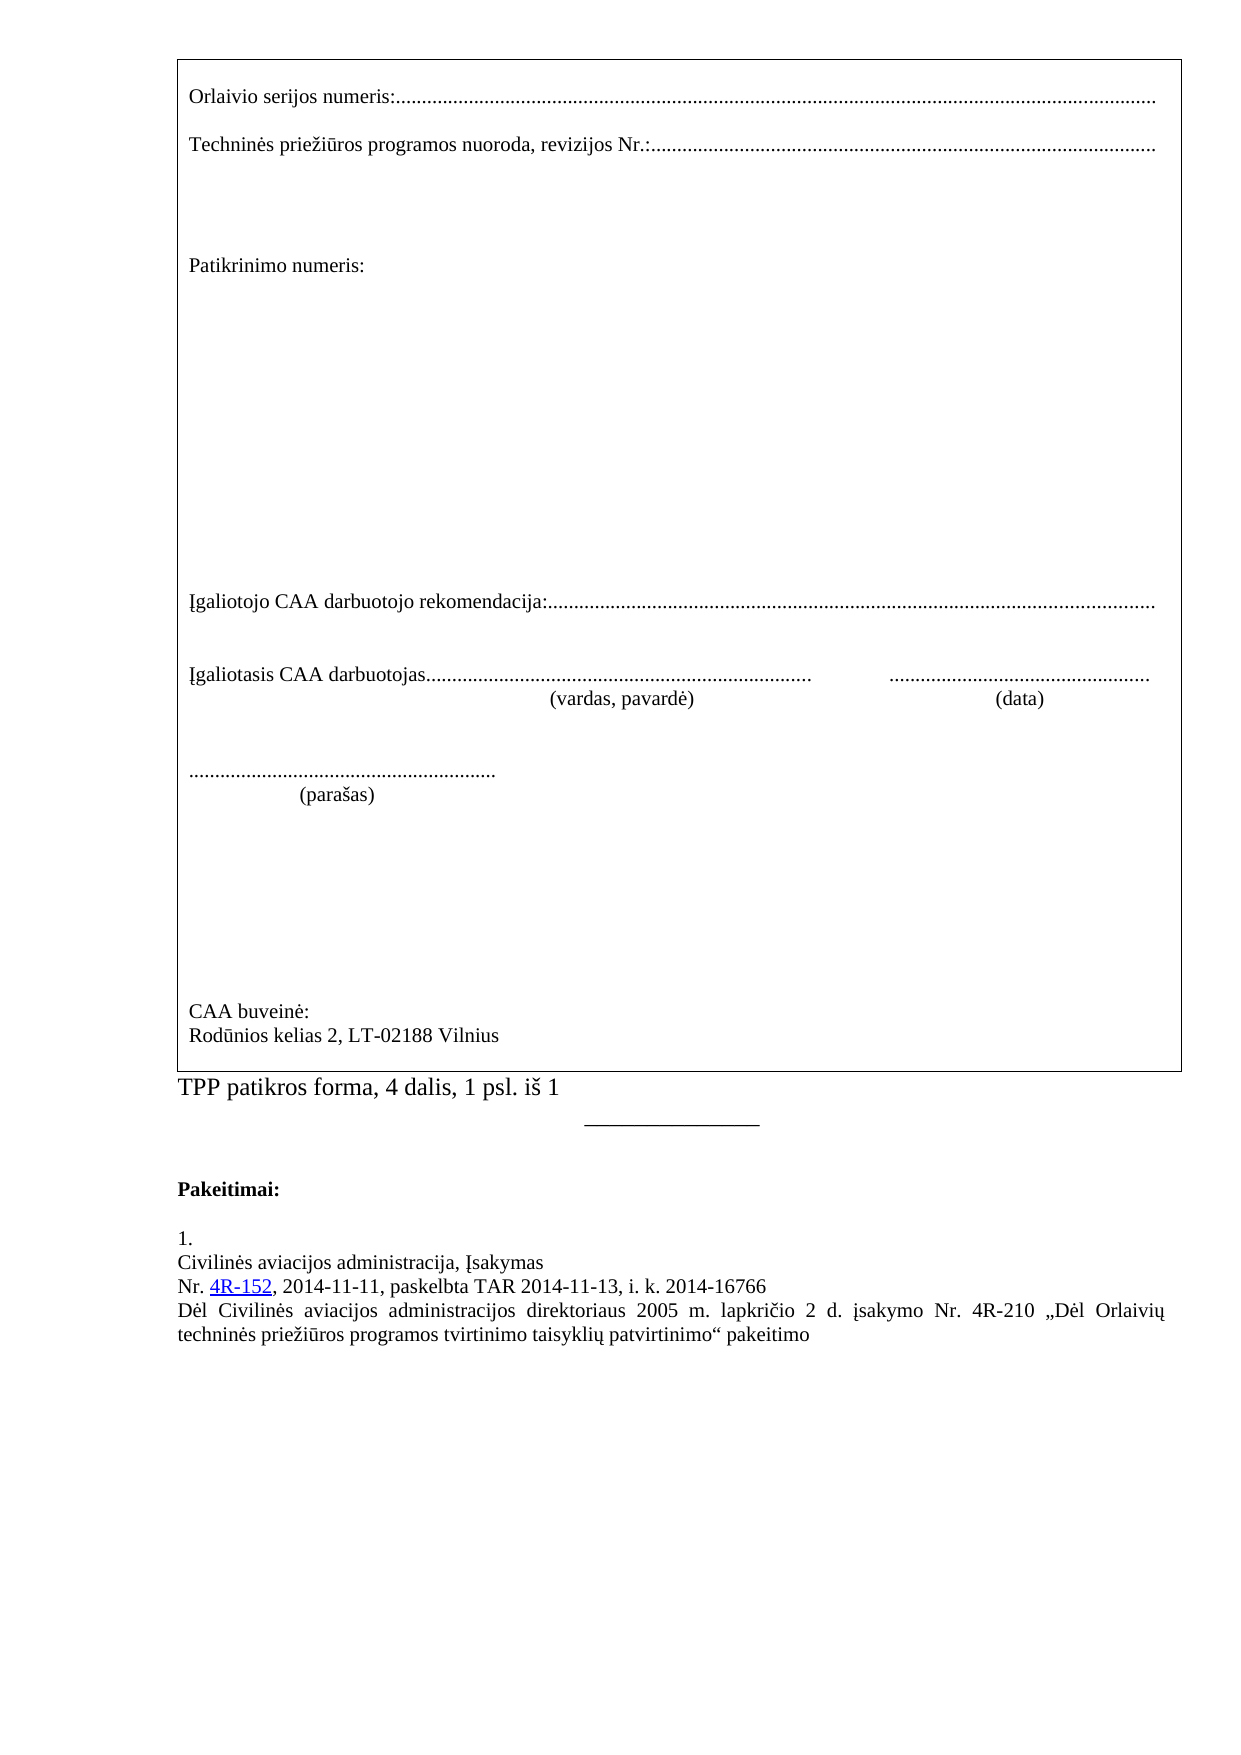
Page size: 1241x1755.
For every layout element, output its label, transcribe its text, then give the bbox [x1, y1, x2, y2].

table_cell Orlaivio nacionalinis ir registracijos ženklas: Orlaivio tipas (gamintojo suteiktas orlaivio ženklas): Orlaivio serijos numeris: ............. Techninės priežiūros programos nuoroda, revizijos Nr.: Patikrinimo numeris: SKRYDŽIŲ OPERACIJŲ SKYRIAUS PAREIGŪNO REKOMENDACIJA:................................................... Skrydžių operacijų skyriaus pareigūnas..................................................... Data............................ Vardas Pavardė ........................................................... Parašas Įgaliotojo CAA darbuotojo rekomendacija: Įgaliotasis CAA darbuotojas (vardas, pavardė) (data) ........................................................... (parašas) Orlaivių skyriaus pareigūnas: CAA buveinė: Rodūnios kelias 2, LT-02188 Vilnius [178, 60, 1181, 1071]
text 1. [177, 1226, 1166, 1249]
text Civilinės aviacijos administracija, Įsakymas [177, 1249, 1166, 1274]
text Nr. 4R-152, 2014-11-11, paskelbta TAR 2014-11-13, i. k. 2014-16766 [177, 1274, 1166, 1298]
text Pakeitimai: [177, 1177, 1166, 1201]
text ______________ [177, 1101, 1166, 1129]
text Dėl Civilinės aviacijos administracijos direktoriaus 2005 m. lapkričio 2 d. įsakymo Nr. 4R-210 „Dėl Orlaivių techninės priežiūros programos tvirtinimo taisyklių patvirtinimo“ pakeitimo [177, 1298, 1166, 1346]
text TPP patikros forma, 4 dalis, 1 psl. iš 1 [177, 1072, 1166, 1101]
